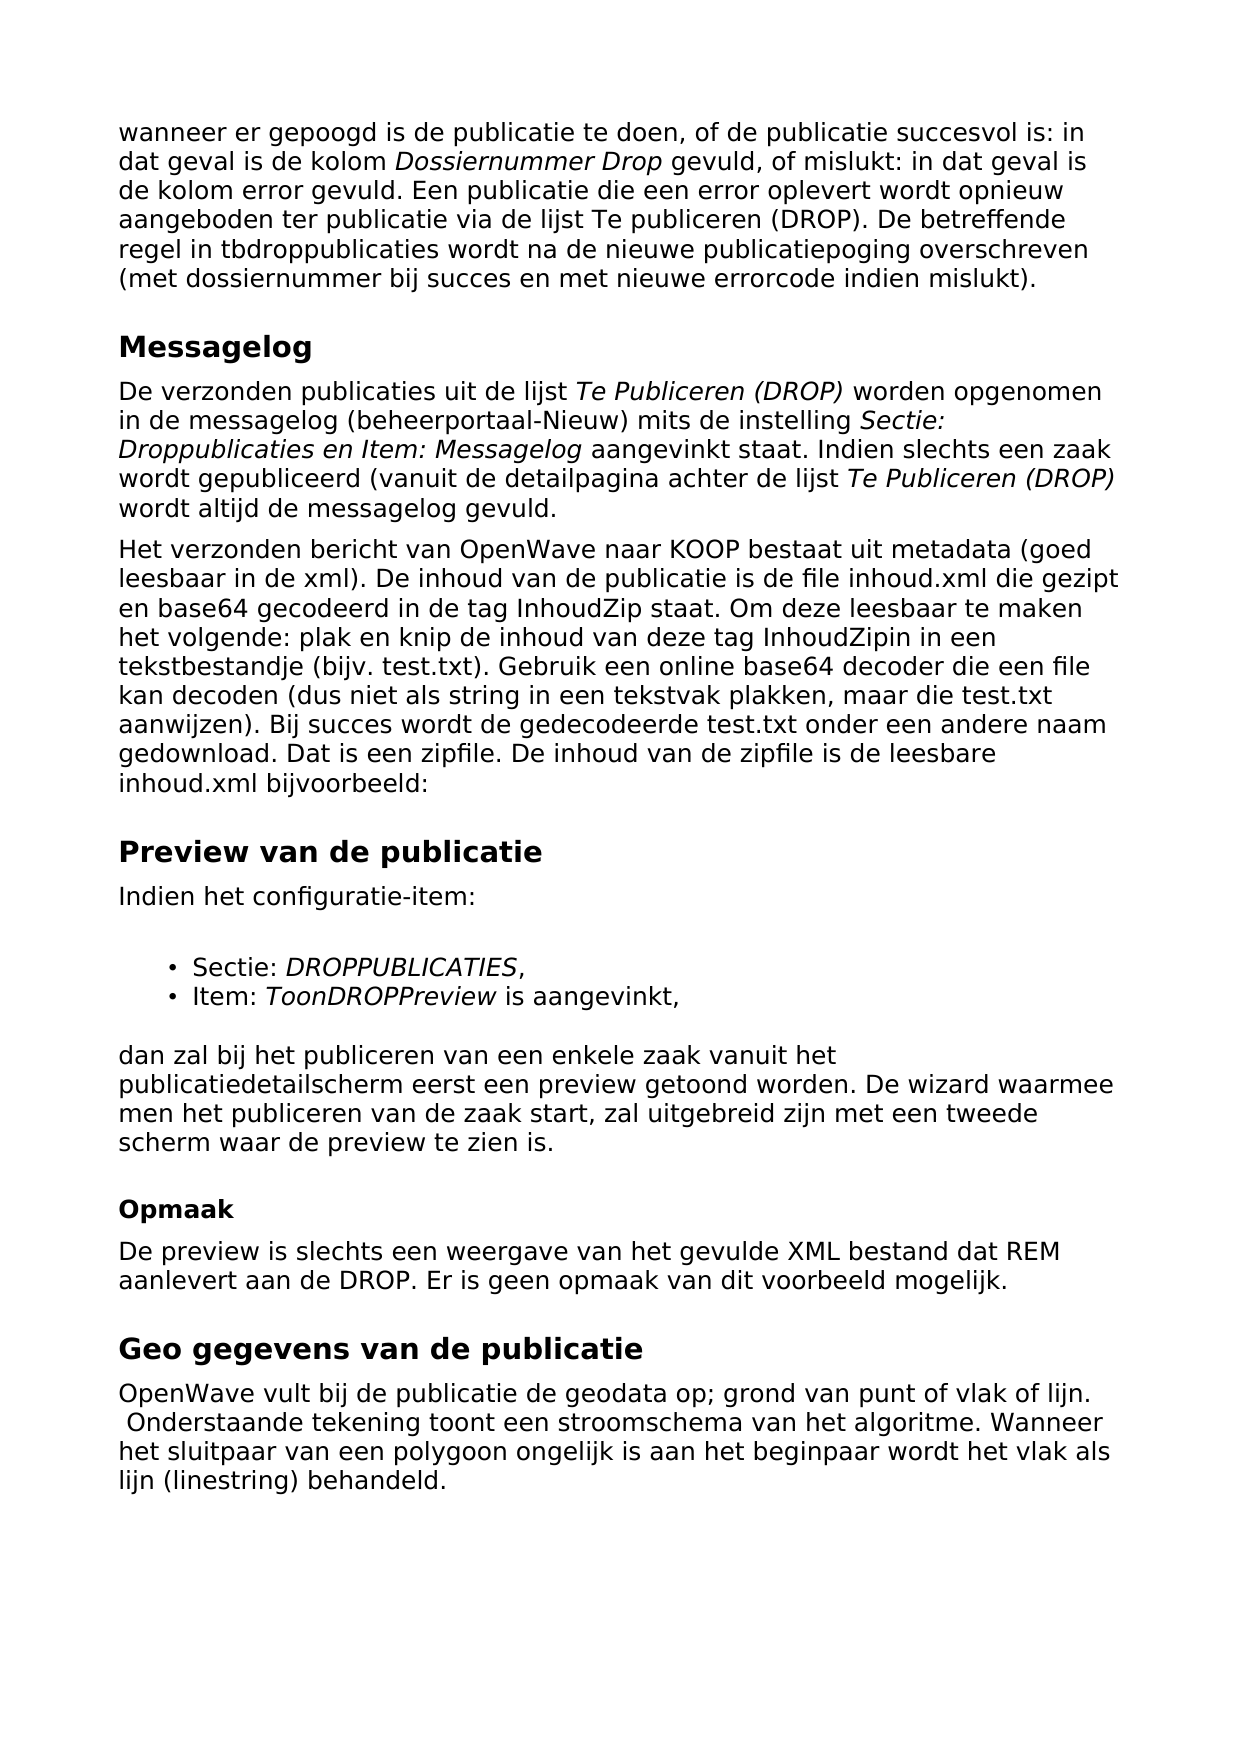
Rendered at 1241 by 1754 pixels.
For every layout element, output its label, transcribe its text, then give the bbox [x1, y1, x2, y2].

subtitle Opmaak [118, 1195, 1122, 1224]
text Indien het configuratie-item: [118, 882, 1122, 911]
list Item: ToonDROPPreview is aangevinkt, [177, 982, 1122, 1011]
subtitle Messagelog [118, 331, 1122, 364]
text OpenWave vult bij de publicatie de geodata op; grond van punt of vlak of lijn. Onderstaande tekening toont een stroomschema van het algoritme. Wanneer het sluitpaar van een polygoon ongelijk is aan het beginpaar wordt het vlak als lijn (linestring) behandeld. [118, 1379, 1122, 1525]
text De verzonden publicaties uit de lijst Te Publiceren (DROP) worden opgenomen in de messagelog (beheerportaal-Nieuw) mits de instelling Sectie: Droppublicaties en Item: Messagelog aangevinkt staat. Indien slechts een zaak wordt gepubliceerd (vanuit de detailpagina achter de lijst Te Publiceren (DROP) wordt altijd de messagelog gevuld. [118, 377, 1122, 523]
text wanneer er gepoogd is de publicatie te doen, of de publicatie succesvol is: in dat geval is de kolom Dossiernummer Drop gevuld, of mislukt: in dat geval is de kolom error gevuld. Een publicatie die een error oplevert wordt opnieuw aangeboden ter publicatie via de lijst Te publiceren (DROP). De betreffende regel in tbdroppublicaties wordt na de nieuwe publicatiepoging overschreven (met dossiernummer bij succes en met nieuwe errorcode indien mislukt). [118, 118, 1122, 293]
text Het verzonden bericht van OpenWave naar KOOP bestaat uit metadata (goed leesbaar in de xml). De inhoud van de publicatie is de file inhoud.xml die gezipt en base64 gecodeerd in de tag InhoudZip staat. Om deze leesbaar te maken het volgende: plak en knip de inhoud van deze tag InhoudZipin in een tekstbestandje (bijv. test.txt). Gebruik een online base64 decoder die een file kan decoden (dus niet als string in een tekstvak plakken, maar die test.txt aanwijzen). Bij succes wordt de gedecodeerde test.txt onder een andere naam gedownload. Dat is een zipfile. De inhoud van de zipfile is de leesbare inhoud.xml bijvoorbeeld: [118, 535, 1122, 798]
subtitle Preview van de publicatie [118, 835, 1122, 869]
text De preview is slechts een weergave van het gevulde XML bestand dat REM aanlevert aan de DROP. Er is geen opmaak van dit voorbeeld mogelijk. [118, 1237, 1122, 1295]
subtitle Geo gegevens van de publicatie [118, 1332, 1122, 1366]
text dan zal bij het publiceren van een enkele zaak vanuit het publicatiedetailscherm eerst een preview getoond worden. De wizard waarmee men het publiceren van de zaak start, zal uitgebreid zijn met een tweede scherm waar de preview te zien is. [118, 1041, 1122, 1157]
list Sectie: DROPPUBLICATIES, [177, 953, 1122, 982]
